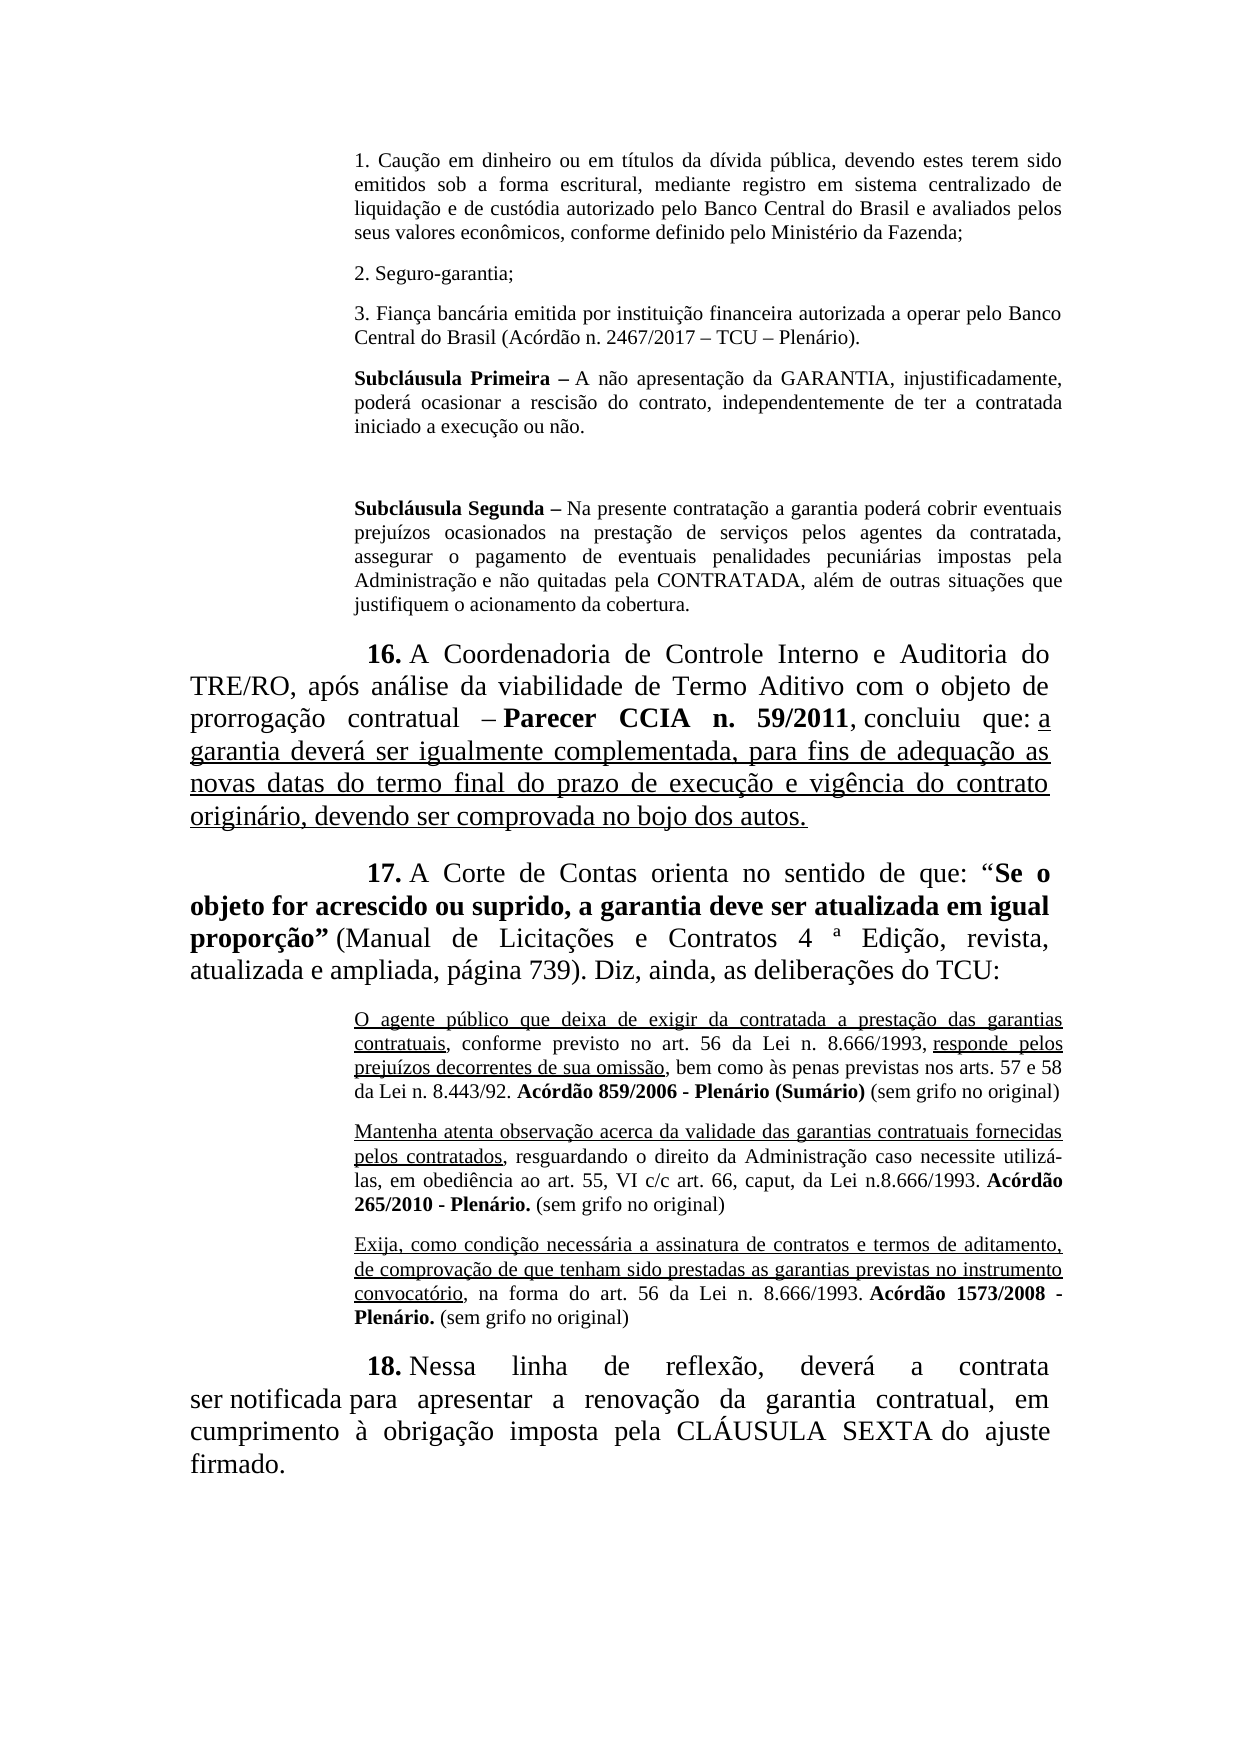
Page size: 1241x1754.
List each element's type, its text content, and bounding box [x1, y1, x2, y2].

text 3. Fiança bancária emitida por instituição financeira autorizada a operar pelo Banco Central do Brasil (Acórdão n. 2467/2017 – TCU – Plenário). [354, 301, 1063, 349]
text Subcláusula Primeira – A não apresentação da GARANTIA, injustificadamente, poderá ocasionar a rescisão do contrato, independentemente de ter a contratada iniciado a execução ou não. [354, 366, 1063, 438]
text convocatório, na forma do art. 56 da Lei n. 8.666/1993. Acórdão 1573/2008 - Plenário. (sem grifo no original) [354, 1279, 1063, 1329]
text 16. A Coordenadoria de Controle Interno e Auditoria do TRE/RO, após análise da viabilidade de Termo Aditivo com o objeto de prorrogação contratual – Parecer CCIA n. 59/2011, concluiu que: a garantia deverá ser igualmente complementada, para fins de adequação as [190, 637, 1051, 762]
text Mantenha atenta observação acerca da validade das garantias contratuais fornecidas [354, 1119, 1063, 1140]
text Exija, como condição necessária a assinatura de contratos e termos de aditamento, [354, 1232, 1063, 1253]
text Subcláusula Segunda – Na presente contratação a garantia poderá cobrir eventuais prejuízos ocasionados na prestação de serviços pelos agentes da contratada, assegurar o pagamento de eventuais penalidades pecuniárias impostas pela Administração e não quitadas pela CONTRATADA, além de outras situações que justifiquem o acionamento da cobertura. [354, 496, 1063, 616]
text 18. Nessa linha de reflexão, deverá a contrata ser notificada para apresentar a renovação da garantia contratual, em cumprimento à obrigação imposta pela CLÁUSULA SEXTA do ajuste firmado. [190, 1349, 1051, 1479]
text novas datas do termo final do prazo de execução e vigência do contrato originário, devendo ser comprovada no bojo dos autos. [190, 764, 1051, 831]
text 2. Seguro-garantia; [354, 261, 1063, 284]
text de comprovação de que tenham sido prestadas as garantias previstas no instrumento [354, 1254, 1063, 1277]
text 17. A Corte de Contas orienta no sentido de que: “Se o objeto for acrescido ou suprido, a garantia deve ser atualizada em igual proporção” (Manual de Licitações e Contratos 4 ª Edição, revista, atualizada e ampliada, página 739). Diz, ainda, as deliberações do TCU: [190, 856, 1051, 986]
text contratuais, conforme previsto no art. 56 da Lei n. 8.666/1993, responde pelos prejuízos decorrentes de sua omissão, bem como às penas previstas nos arts. 57 e 58 da Lei n. 8.443/92. Acórdão 859/2006 - Plenário (Sumário) (sem grifo no original) [354, 1029, 1063, 1103]
text O agente público que deixa de exigir da contratada a prestação das garantias [354, 1007, 1063, 1027]
text pelos contratados, resguardando o direito da Administração caso necessite utilizá-las, em obediência ao art. 55, VI c/c art. 66, caput, da Lei n.8.666/1993. Acórdão 265/2010 - Plenário. (sem grifo no original) [354, 1141, 1063, 1216]
text 1. Caução em dinheiro ou em títulos da dívida pública, devendo estes terem sido emitidos sob a forma escritural, mediante registro em sistema centralizado de liquidação e de custódia autorizado pelo Banco Central do Brasil e avaliados pelos seus valores econômicos, conforme definido pelo Ministério da Fazenda; [354, 148, 1063, 244]
